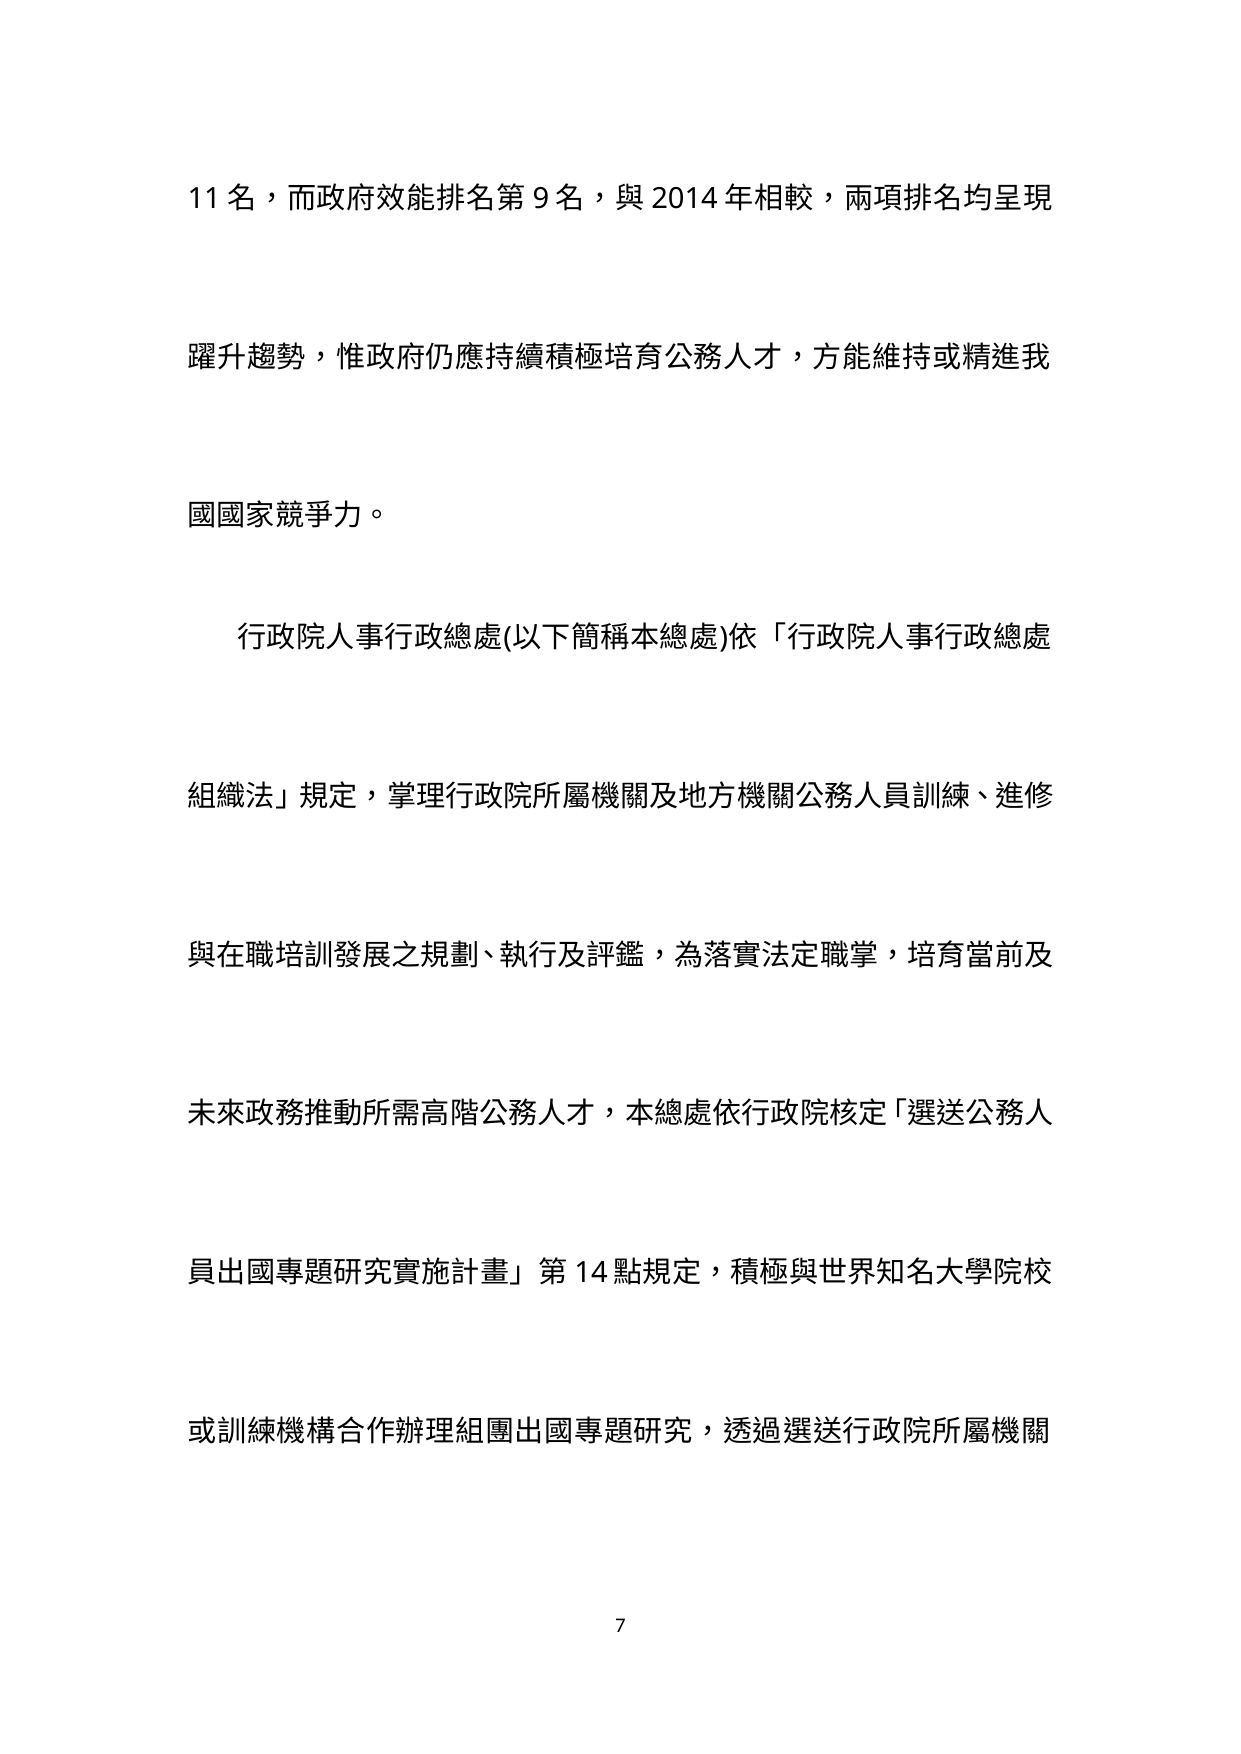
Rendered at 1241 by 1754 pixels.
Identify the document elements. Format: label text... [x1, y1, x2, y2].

text 11名，而政府效能排名第9名，與2014年相較，兩項排名均呈現躍升趨勢，惟政府仍應持續積極培育公務人才，方能維持或精進我國國家競爭力。 [187, 156, 1053, 553]
text 行政院人事行政總處(以下簡稱本總處)依「行政院人事行政總處組織法」規定，掌理行政院所屬機關及地方機關公務人員訓練、進修與在職培訓發展之規劃、執行及評鑑，為落實法定職掌，培育當前及未來政務推動所需高階公務人才，本總處依行政院核定「選送公務人員出國專題研究實施計畫」第14點規定，積極與世界知名大學院校或訓練機構合作辦理組團出國專題研究，透過選送行政院所屬機關 [187, 595, 1053, 1468]
